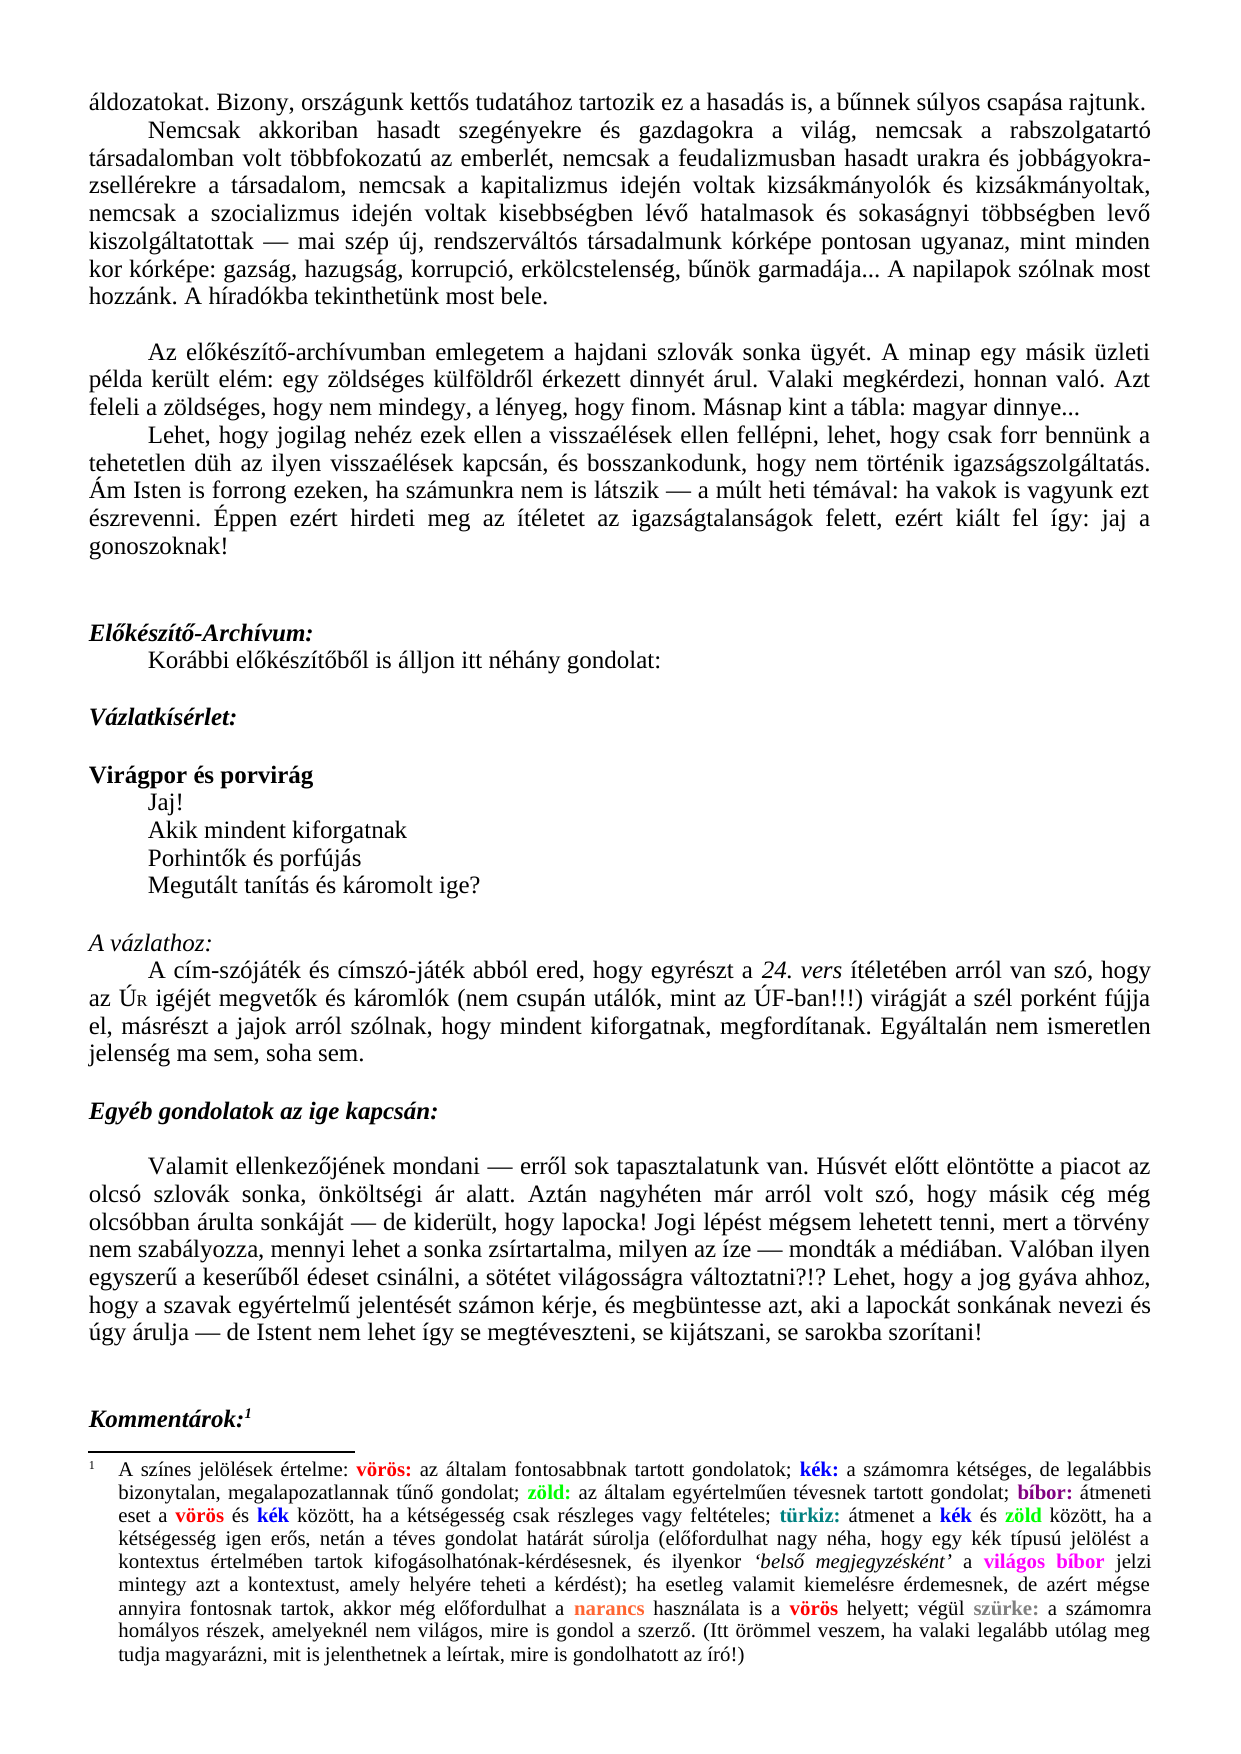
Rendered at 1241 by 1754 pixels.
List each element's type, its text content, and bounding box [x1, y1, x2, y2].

text Korábbi előkészítőből is álljon itt néhány gondolat: [88, 646, 1152, 674]
text Porhintők és porfújás [88, 844, 1152, 872]
text A vázlathoz: [88, 929, 1152, 956]
text Egyéb gondolatok az ige kapcsán: [88, 1097, 1152, 1124]
text Virágpor és porvirág [88, 761, 1152, 788]
text Akik mindent kiforgatnak [88, 816, 1152, 844]
text Kommentárok: [88, 1405, 1152, 1433]
text áldozatokat. Bizony, országunk kettős tudatához tartozik ez a hasadás is, a bűnnek súlyos csapása rajtunk. [88, 88, 1152, 116]
text Vázlatkísérlet: [88, 703, 1152, 731]
text Megutált tanítás és káromolt ige? [88, 872, 1152, 899]
text Jaj! [88, 788, 1152, 816]
text Előkészítő-Archívum: [88, 619, 1152, 646]
text Az előkészítő-archívumban emlegetem a hajdani szlovák sonka ügyét. A minap egy másik üzleti példa került elém: egy zöldséges külföldről érkezett dinnyét árul. Valaki megkérdezi, honnan való. Azt feleli a zöldséges, hogy nem mindegy, a lényeg, hogy finom. Másnap kint a tábla: magyar dinnye... [88, 338, 1152, 421]
text Valamit ellenkezőjének mondani — erről sok tapasztalatunk van. Húsvét előtt elöntötte a piacot az olcsó szlovák sonka, önköltségi ár alatt. Aztán nagyhéten már arról volt szó, hogy másik cég még olcsóbban árulta sonkáját — de kiderült, hogy lapocka! Jogi lépést mégsem lehetett tenni, mert a törvény nem szabályozza, mennyi lehet a sonka zsírtartalma, milyen az íze — mondták a médiában. Valóban ilyen egyszerű a keserűből édeset csinálni, a sötétet világosságra változtatni?!? Lehet, hogy a jog gyáva ahhoz, hogy a szavak egyértelmű jelentését számon kérje, és megbüntesse azt, aki a lapockát sonkának nevezi és úgy árulja — de Istent nem lehet így se megtéveszteni, se kijátszani, se sarokba szorítani! [88, 1152, 1152, 1346]
text Lehet, hogy jogilag nehéz ezek ellen a visszaélések ellen fellépni, lehet, hogy csak forr bennünk a tehetetlen düh az ilyen visszaélések kapcsán, és bosszankodunk, hogy nem történik igazságszolgáltatás. Ám Isten is forrong ezeken, ha számunkra nem is látszik ― a múlt heti témával: ha vakok is vagyunk ezt észrevenni. Éppen ezért hirdeti meg az ítéletet az igazságtalanságok felett, ezért kiált fel így: jaj a gonoszoknak! [88, 421, 1152, 559]
text A színes jelölések értelme: vörös: az általam fontosabbnak tartott gondolatok; kék: a számomra kétséges, de legalábbis bizonytalan, megalapozatlannak tűnő gondolat; zöld: az általam egyértelműen tévesnek tartott gondolat; bíbor: átmeneti eset a vörös és kék között, ha a kétségesség csak részleges vagy feltételes; türkiz: átmenet a kék és zöld között, ha a kétségesség igen erős, netán a téves gondolat határát súrolja (előfordulhat nagy néha, hogy egy kék típusú jelölést a kontextus értelmében tartok kifogásolhatónak-kérdésesnek, és ilyenkor ‘belső megjegyzésként’ a világos bíbor jelzi mintegy azt a kontextust, amely helyére teheti a kérdést); ha esetleg valamit kiemelésre érdemesnek, de azért mégse annyira fontosnak tartok, akkor még előfordulhat a narancs használata is a vörös helyett; végül szürke: a számomra homályos részek, amelyeknél nem világos, mire is gondol a szerző. (Itt örömmel veszem, ha valaki legalább utólag meg tudja magyarázni, mit is jelenthetnek a leírtak, mire is gondolhatott az író!) [88, 1458, 1152, 1665]
text A cím-szójáték és címszó-játék abból ered, hogy egyrészt a 24. vers ítéletében arról van szó, hogy az Úr igéjét megvetők és káromlók (nem csupán utálók, mint az ÚF-ban!!!) virágját a szél porként fújja el, másrészt a jajok arról szólnak, hogy mindent kiforgatnak, megfordítanak. Egyáltalán nem ismeretlen jelenség ma sem, soha sem. [88, 956, 1152, 1067]
text Nemcsak akkoriban hasadt szegényekre és gazdagokra a világ, nemcsak a rabszolgatartó társadalomban volt többfokozatú az emberlét, nemcsak a feudalizmusban hasadt urakra és jobbágyokra-zsellérekre a társadalom, nemcsak a kapitalizmus idején voltak kizsákmányolók és kizsákmányoltak, nemcsak a szocializmus idején voltak kisebbségben lévő hatalmasok és sokaságnyi többségben levő kiszolgáltatottak ― mai szép új, rendszerváltós társadalmunk kórképe pontosan ugyanaz, mint minden kor kórképe: gazság, hazugság, korrupció, erkölcstelenség, bűnök garmadája... A napilapok szólnak most hozzánk. A híradókba tekinthetünk most bele. [88, 116, 1152, 310]
